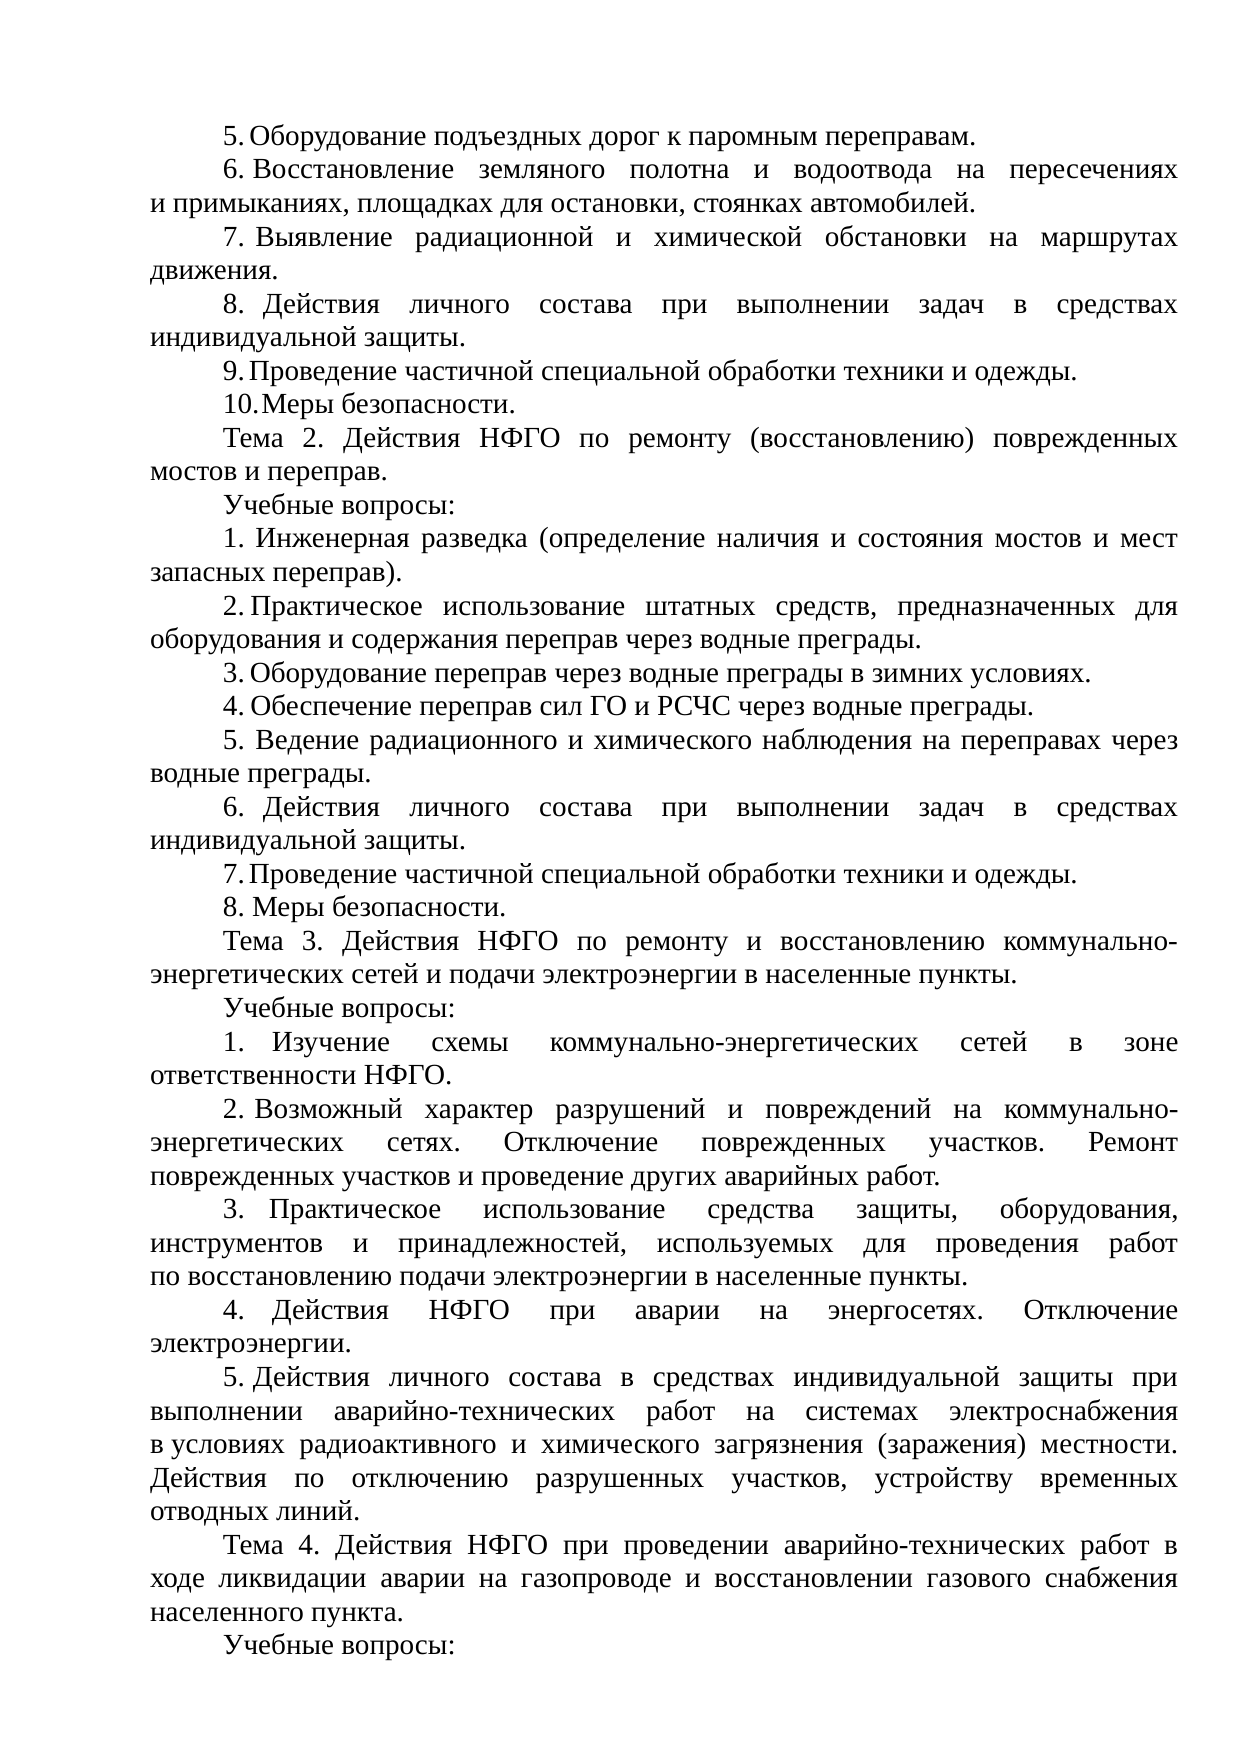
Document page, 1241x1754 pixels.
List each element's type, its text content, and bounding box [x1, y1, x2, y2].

list Проведение частичной специальной обработки техники и одежды. [150, 856, 1181, 889]
text Тема 2. Действия НФГО по ремонту (восстановлению) поврежденных мостов и переправ. [150, 420, 1179, 487]
list Выявление радиационной и химической обстановки на маршрутах движения. [150, 219, 1179, 286]
list Практическое использование штатных средств, предназначенных для оборудования и содержания переправ через водные преграды. [150, 588, 1179, 655]
list Ведение радиационного и химического наблюдения на переправах через водные преграды. [150, 722, 1179, 789]
list Восстановление земляного полотна и водоотвода на пересечениях и примыканиях, площадках для остановки, стоянках автомобилей. [150, 152, 1179, 219]
text Учебные вопросы: [150, 487, 1181, 521]
list Действия НФГО при аварии на энергосетях. Отключение электроэнергии. [150, 1292, 1179, 1359]
list Действия личного состава при выполнении задач в средствах индивидуальной защиты. [150, 789, 1179, 856]
list Проведение частичной специальной обработки техники и одежды. [150, 353, 1181, 386]
list Оборудование переправ через водные преграды в зимних условиях. [150, 655, 1181, 688]
text Учебные вопросы: [150, 1627, 1181, 1661]
text Тема 3. Действия НФГО по ремонту и восстановлению коммунально- энергетических сетей и подачи электроэнергии в населенные пункты. [150, 923, 1179, 990]
list Инженерная разведка (определение наличия и состояния мостов и мест запасных переправ). [150, 521, 1179, 588]
list Действия личного состава при выполнении задач в средствах индивидуальной защиты. [150, 286, 1179, 353]
list Обеспечение переправ сил ГО и РСЧС через водные преграды. [150, 688, 1181, 722]
list Меры безопасности. [150, 386, 1181, 420]
text 8. Меры безопасности. [150, 889, 1181, 923]
list Оборудование подъездных дорог к паромным переправам. [150, 118, 1181, 152]
text Учебные вопросы: [150, 990, 1181, 1024]
list Возможный характер разрушений и повреждений на коммунально- энергетических сетях. Отключение поврежденных участков. Ремонт поврежденных участков и проведение других аварийных работ. [150, 1091, 1179, 1191]
list Действия личного состава в средствах индивидуальной защиты при выполнении аварийно-технических работ на системах электроснабжения в условиях радиоактивного и химического загрязнения (заражения) местности. Действия по отключению разрушенных участков, устройству временных отводных линий. [150, 1359, 1179, 1527]
list Практическое использование средства защиты, оборудования, инструментов и принадлежностей, используемых для проведения работ по восстановлению подачи электроэнергии в населенные пункты. [150, 1191, 1179, 1292]
text Тема 4. Действия НФГО при проведении аварийно-технических работ в ходе ликвидации аварии на газопроводе и восстановлении газового снабжения населенного пункта. [150, 1527, 1179, 1627]
list Изучение схемы коммунально-энергетических сетей в зоне ответственности НФГО. [150, 1024, 1179, 1091]
